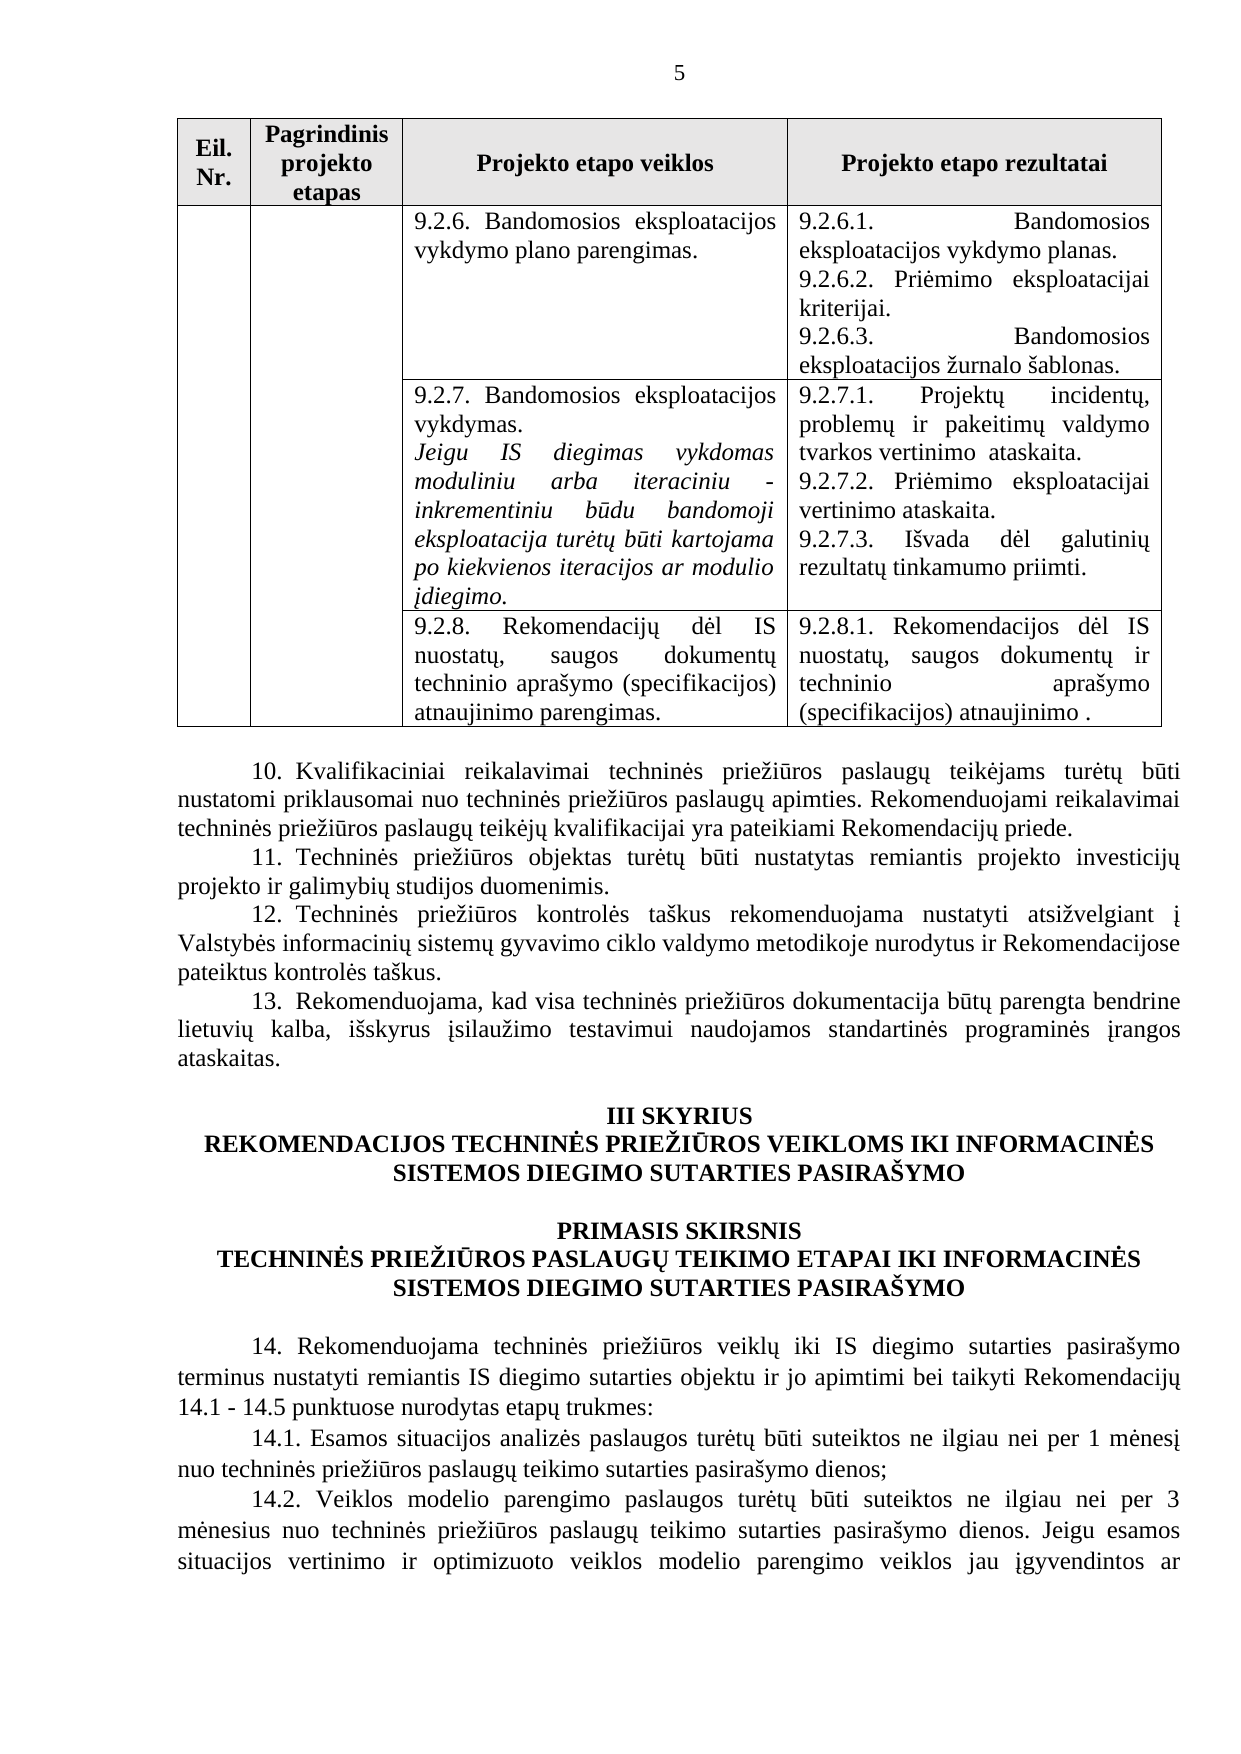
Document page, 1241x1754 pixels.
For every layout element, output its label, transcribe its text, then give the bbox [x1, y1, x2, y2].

table_header Pagrindinis projekto etapas [251, 119, 402, 205]
text 13. Rekomenduojama, kad visa techninės priežiūros dokumentacija būtų parengta bendrine lietuvių kalba, išskyrus įsilaužimo testavimui naudojamos standartinės programinės įrangos ataskaitas. [177, 986, 1181, 1072]
table_cell 9.2.6. Bandomosios eksploatacijos vykdymo plano parengimas. [403, 206, 787, 379]
text 10. Kvalifikaciniai reikalavimai techninės priežiūros paslaugų teikėjams turėtų būti nustatomi priklausomai nuo techninės priežiūros paslaugų apimties. Rekomenduojami reikalavimai techninės priežiūros paslaugų teikėjų kvalifikacijai yra pateikiami Rekomendacijų priede. [177, 756, 1181, 842]
table_cell 9.2.8. Rekomendacijų dėl IS nuostatų, saugos dokumentų techninio aprašymo (specifikacijos) atnaujinimo parengimas. [403, 611, 787, 726]
text 14. Rekomenduojama techninės priežiūros veiklų iki IS diegimo sutarties pasirašymo terminus nustatyti remiantis IS diegimo sutarties objektu ir jo apimtimi bei taikyti Rekomendacijų 14.1 - 14.5 punktuose nurodytas etapų trukmes: [177, 1331, 1181, 1421]
text III SKYRIUS [177, 1101, 1181, 1129]
text REKOMENDACIJOS TECHNINĖS PRIEŽIŪROS VEIKLOMS IKI INFORMACINĖS SISTEMOS DIEGIMO SUTARTIES PASIRAŠYMO [177, 1129, 1181, 1187]
table_cell 9.2.7. Bandomosios eksploatacijos vykdymas. Jeigu IS diegimas vykdomas moduliniu arba iteraciniu - inkrementiniu būdu bandomoji eksploatacija turėtų būti kartojama po kiekvienos iteracijos ar modulio įdiegimo. [403, 380, 787, 610]
table_header Projekto etapo rezultatai [788, 119, 1161, 205]
table_cell 9.2.8.1. Rekomendacijos dėl IS nuostatų, saugos dokumentų ir techninio aprašymo (specifikacijos) atnaujinimo . [788, 611, 1161, 726]
text 14.2. Veiklos modelio parengimo paslaugos turėtų būti suteiktos ne ilgiau nei per 3 mėnesius nuo techninės priežiūros paslaugų teikimo sutarties pasirašymo dienos. Jeigu esamos situacijos vertinimo ir optimizuoto veiklos modelio parengimo veiklos jau įgyvendintos ar [177, 1484, 1181, 1575]
text 14.1. Esamos situacijos analizės paslaugos turėtų būti suteiktos ne ilgiau nei per 1 mėnesį nuo techninės priežiūros paslaugų teikimo sutarties pasirašymo dienos; [177, 1423, 1181, 1482]
text 11. Techninės priežiūros objektas turėtų būti nustatytas remiantis projekto investicijų projekto ir galimybių studijos duomenimis. [177, 842, 1181, 899]
table_cell 9.2.7.1. Projektų incidentų, problemų ir pakeitimų valdymo tvarkos vertinimo ataskaita. 9.2.7.2. Priėmimo eksploatacijai vertinimo ataskaita. 9.2.7.3. Išvada dėl galutinių rezultatų tinkamumo priimti. [788, 380, 1161, 610]
table_cell [251, 206, 402, 726]
table_header Projekto etapo veiklos [403, 119, 787, 205]
text 12. Techninės priežiūros kontrolės taškus rekomenduojama nustatyti atsižvelgiant į Valstybės informacinių sistemų gyvavimo ciklo valdymo metodikoje nurodytus ir Rekomendacijose pateiktus kontrolės taškus. [177, 899, 1181, 986]
table_header Eil. Nr. [178, 119, 250, 205]
text PRIMASIS SKIRSNIS [177, 1216, 1181, 1244]
text TECHNINĖS PRIEŽIŪROS PASLAUGŲ TEIKIMO ETAPAI IKI INFORMACINĖS SISTEMOS DIEGIMO SUTARTIES PASIRAŠYMO [177, 1244, 1181, 1302]
table_cell 9.2.6.1. Bandomosios eksploatacijos vykdymo planas. 9.2.6.2. Priėmimo eksploatacijai kriterijai. 9.2.6.3. Bandomosios eksploatacijos žurnalo šablonas. [788, 206, 1161, 379]
table_cell [178, 206, 250, 726]
